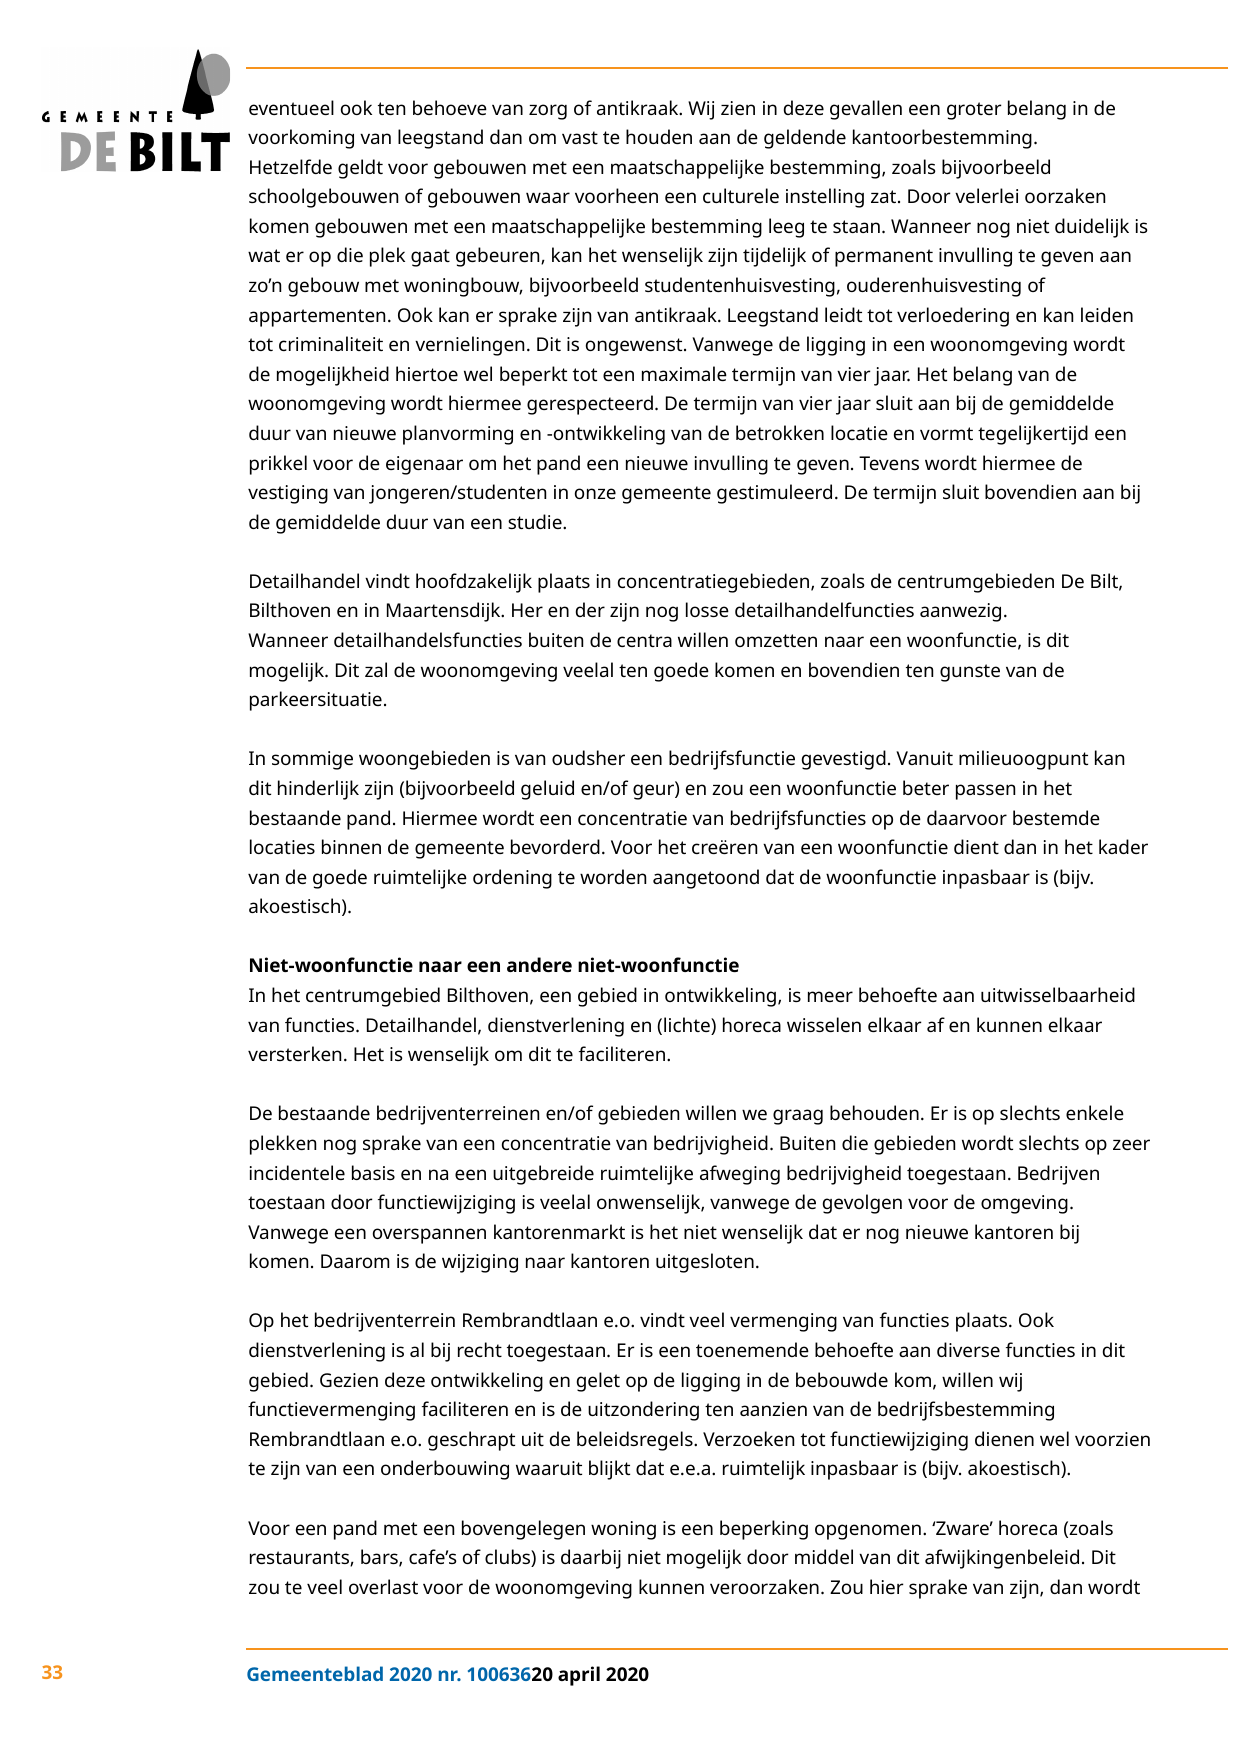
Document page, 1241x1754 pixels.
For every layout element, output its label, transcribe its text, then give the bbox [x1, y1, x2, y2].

text eventueel ook ten behoeve van zorg of antikraak. Wij zien in deze gevallen een groter belang in de voorkoming van leegstand dan om vast te houden aan de geldende kantoorbestemming. [248, 95, 1152, 150]
text Wanneer detailhandelsfuncties buiten de centra willen omzetten naar een woonfunctie, is dit mogelijk. Dit zal de woonomgeving veelal ten goede komen en bovendien ten gunste van de parkeersituatie. [248, 627, 1152, 712]
text Niet-woonfunctie naar een andere niet-woonfunctie [248, 953, 1152, 978]
text Detailhandel vindt hoofdzakelijk plaats in concentratiegebieden, zoals de centrumgebieden De Bilt, Bilthoven en in Maartensdijk. Her en der zijn nog losse detailhandelfuncties aanwezig. [248, 568, 1152, 623]
text Op het bedrijventerrein Rembrandtlaan e.o. vindt veel vermenging van functies plaats. Ook dienstverlening is al bij recht toegestaan. Er is een toenemende behoefte aan diverse functies in dit gebied. Gezien deze ontwikkeling en gelet op de ligging in de bebouwde kom, willen wij functievermenging faciliteren en is de uitzondering ten aanzien van de bedrijfsbestemming Rembrandtlaan e.o. geschrapt uit de beleidsregels. Verzoeken tot functiewijziging dienen wel voorzien te zijn van een onderbouwing waaruit blijkt dat e.e.a. ruimtelijk inpasbaar is (bijv. akoestisch). [248, 1308, 1152, 1481]
text Voor een pand met een bovengelegen woning is een beperking opgenomen. ‘Zware’ horeca (zoals restaurants, bars, cafe’s of clubs) is daarbij niet mogelijk door middel van dit afwijkingenbeleid. Dit zou te veel overlast voor de woonomgeving kunnen veroorzaken. Zou hier sprake van zijn, dan wordt [248, 1515, 1152, 1600]
text De bestaande bedrijventerreinen en/of gebieden willen we graag behouden. Er is op slechts enkele plekken nog sprake van een concentratie van bedrijvigheid. Buiten die gebieden wordt slechts op zeer incidentele basis en na een uitgebreide ruimtelijke afweging bedrijvigheid toegestaan. Bedrijven toestaan door functiewijziging is veelal onwenselijk, vanwege de gevolgen voor de omgeving. Vanwege een overspannen kantorenmarkt is het niet wenselijk dat er nog nieuwe kantoren bij komen. Daarom is de wijziging naar kantoren uitgesloten. [248, 1101, 1152, 1274]
text In sommige woongebieden is van oudsher een bedrijfsfunctie gevestigd. Vanuit milieuoogpunt kan dit hinderlijk zijn (bijvoorbeeld geluid en/of geur) en zou een woonfunctie beter passen in het bestaande pand. Hiermee wordt een concentratie van bedrijfsfuncties op de daarvoor bestemde locaties binnen de gemeente bevorderd. Voor het creëren van een woonfunctie dient dan in het kader van de goede ruimtelijke ordening te worden aangetoond dat de woonfunctie inpasbaar is (bijv. akoestisch). [248, 746, 1152, 919]
text Hetzelfde geldt voor gebouwen met een maatschappelijke bestemming, zoals bijvoorbeeld schoolgebouwen of gebouwen waar voorheen een culturele instelling zat. Door velerlei oorzaken komen gebouwen met een maatschappelijke bestemming leeg te staan. Wanneer nog niet duidelijk is wat er op die plek gaat gebeuren, kan het wenselijk zijn tijdelijk of permanent invulling te geven aan zo’n gebouw met woningbouw, bijvoorbeeld studentenhuisvesting, ouderenhuisvesting of appartementen. Ook kan er sprake zijn van antikraak. Leegstand leidt tot verloedering en kan leiden tot criminaliteit en vernielingen. Dit is ongewenst. Vanwege de ligging in een woonomgeving wordt de mogelijkheid hiertoe wel beperkt tot een maximale termijn van vier jaar. Het belang van de woonomgeving wordt hiermee gerespecteerd. De termijn van vier jaar sluit aan bij de gemiddelde duur van nieuwe planvorming en -ontwikkeling van de betrokken locatie en vormt tegelijkertijd een prikkel voor de eigenaar om het pand een nieuwe invulling te geven. Tevens wordt hiermee de vestiging van jongeren/studenten in onze gemeente gestimuleerd. De termijn sluit bovendien aan bij de gemiddelde duur van een studie. [248, 154, 1152, 535]
picture [41, 47, 231, 172]
text In het centrumgebied Bilthoven, een gebied in ontwikkeling, is meer behoefte aan uitwisselbaarheid van functies. Detailhandel, dienstverlening en (lichte) horeca wisselen elkaar af en kunnen elkaar versterken. Het is wenselijk om dit te faciliteren. [248, 982, 1152, 1067]
